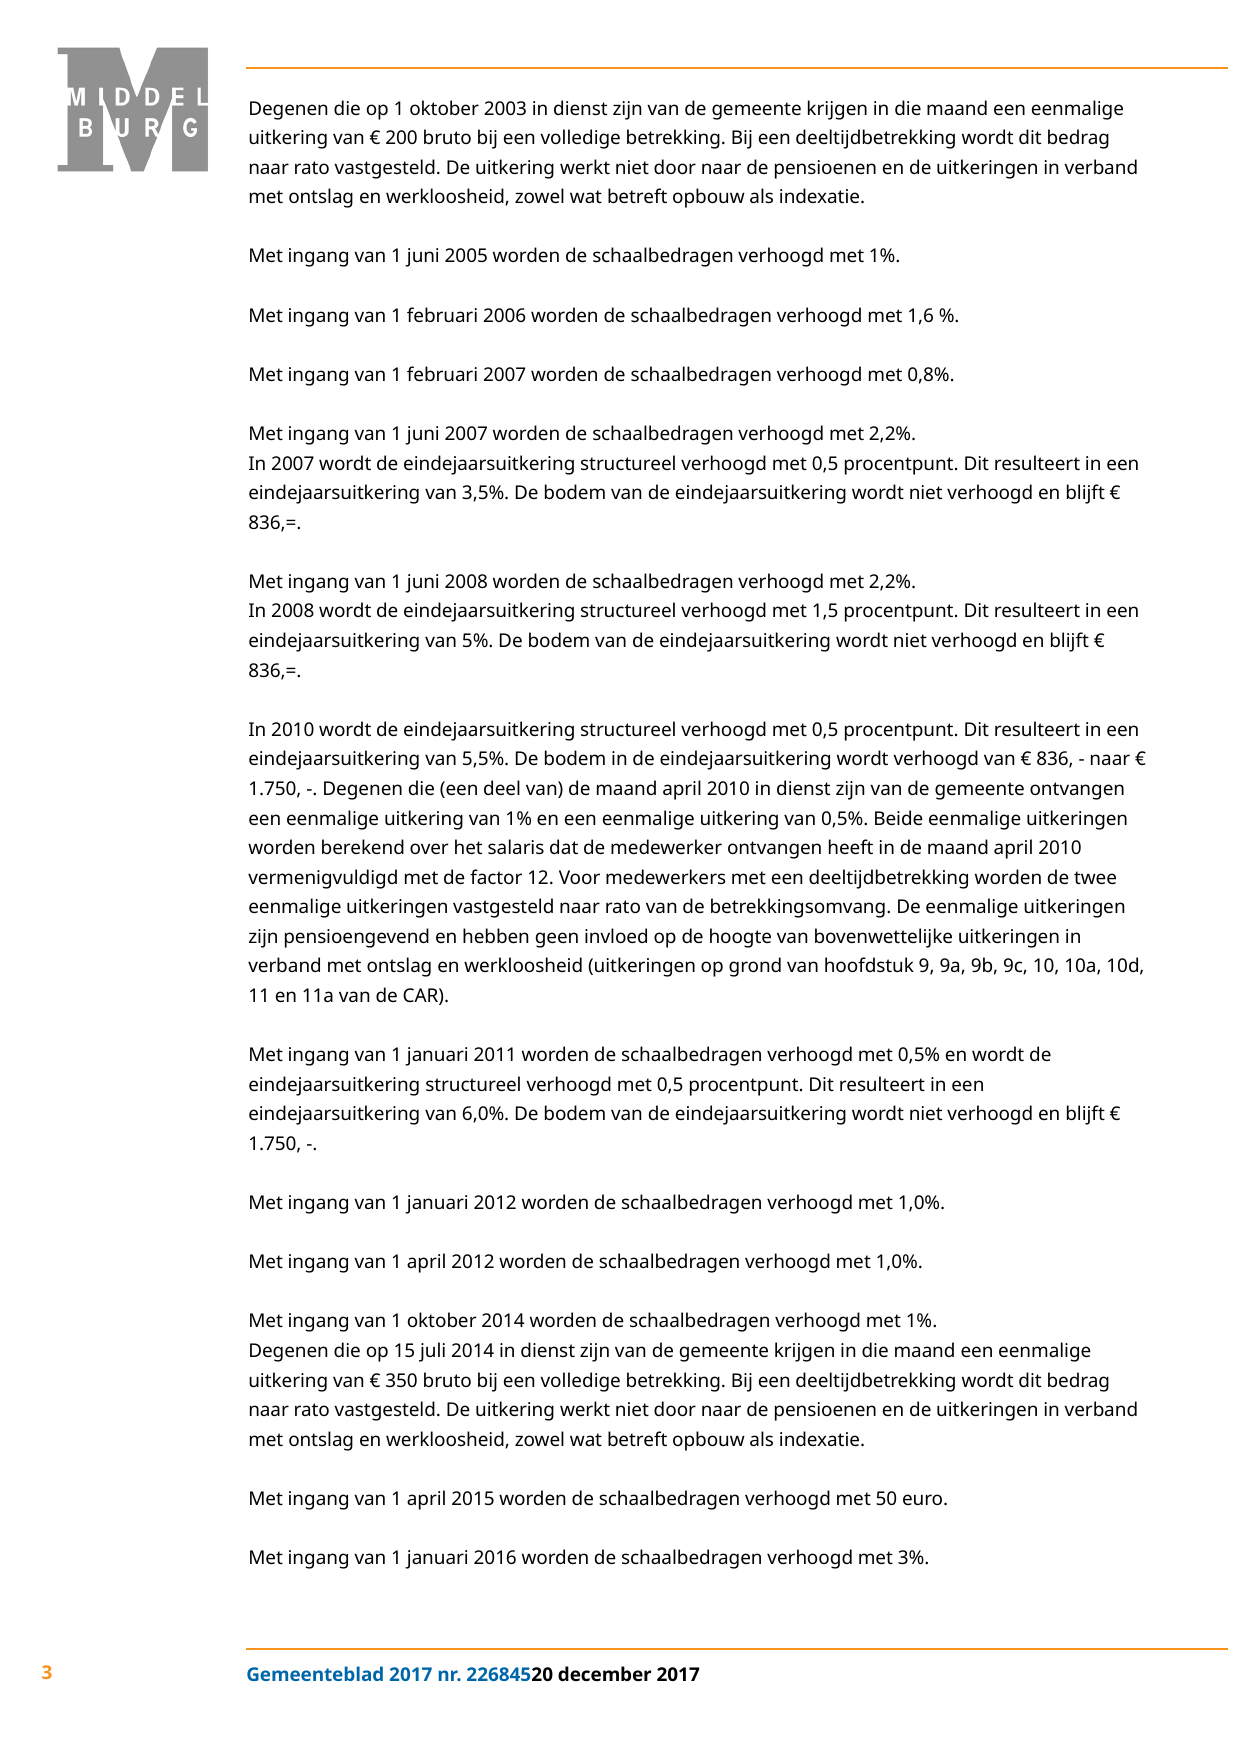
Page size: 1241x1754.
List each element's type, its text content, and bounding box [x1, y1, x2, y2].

text In 2007 wordt de eindejaarsuitkering structureel verhoogd met 0,5 procentpunt. Dit resulteert in een eindejaarsuitkering van 3,5%. De bodem van de eindejaarsuitkering wordt niet verhoogd en blijft € 836,=. [248, 450, 1152, 535]
text In 2008 wordt de eindejaarsuitkering structureel verhoogd met 1,5 procentpunt. Dit resulteert in een eindejaarsuitkering van 5%. De bodem van de eindejaarsuitkering wordt niet verhoogd en blijft € 836,=. [248, 598, 1152, 683]
text Met ingang van 1 februari 2007 worden de schaalbedragen verhoogd met 0,8%. [248, 361, 1152, 387]
text Met ingang van 1 oktober 2014 worden de schaalbedragen verhoogd met 1%. [248, 1308, 1152, 1333]
text Degenen die op 1 oktober 2003 in dienst zijn van de gemeente krijgen in die maand een eenmalige uitkering van € 200 bruto bij een volledige betrekking. Bij een deeltijdbetrekking wordt dit bedrag naar rato vastgesteld. De uitkering werkt niet door naar de pensioenen en de uitkeringen in verband met ontslag en werkloosheid, zowel wat betreft opbouw als indexatie. [248, 95, 1152, 209]
text Met ingang van 1 juni 2007 worden de schaalbedragen verhoogd met 2,2%. [248, 420, 1152, 446]
text Met ingang van 1 juni 2005 worden de schaalbedragen verhoogd met 1%. [248, 243, 1152, 268]
text Met ingang van 1 januari 2011 worden de schaalbedragen verhoogd met 0,5% en wordt de eindejaarsuitkering structureel verhoogd met 0,5 procentpunt. Dit resulteert in een eindejaarsuitkering van 6,0%. De bodem van de eindejaarsuitkering wordt niet verhoogd en blijft € 1.750, -. [248, 1041, 1152, 1156]
text In 2010 wordt de eindejaarsuitkering structureel verhoogd met 0,5 procentpunt. Dit resulteert in een eindejaarsuitkering van 5,5%. De bodem in de eindejaarsuitkering wordt verhoogd van € 836, - naar € 1.750, -. Degenen die (een deel van) de maand april 2010 in dienst zijn van de gemeente ontvangen een eenmalige uitkering van 1% en een eenmalige uitkering van 0,5%. Beide eenmalige uitkeringen worden berekend over het salaris dat de medewerker ontvangen heeft in de maand april 2010 vermenigvuldigd met de factor 12. Voor medewerkers met een deeltijdbetrekking worden de twee eenmalige uitkeringen vastgesteld naar rato van de betrekkingsomvang. De eenmalige uitkeringen zijn pensioengevend en hebben geen invloed op de hoogte van bovenwettelijke uitkeringen in verband met ontslag en werkloosheid (uitkeringen op grond van hoofdstuk 9, 9a, 9b, 9c, 10, 10a, 10d, 11 en 11a van de CAR). [248, 716, 1152, 1008]
text Met ingang van 1 juni 2008 worden de schaalbedragen verhoogd met 2,2%. [248, 568, 1152, 594]
text Met ingang van 1 april 2012 worden de schaalbedragen verhoogd met 1,0%. [248, 1248, 1152, 1274]
text Met ingang van 1 april 2015 worden de schaalbedragen verhoogd met 50 euro. [248, 1485, 1152, 1511]
text Met ingang van 1 januari 2012 worden de schaalbedragen verhoogd met 1,0%. [248, 1189, 1152, 1215]
text Degenen die op 15 juli 2014 in dienst zijn van de gemeente krijgen in die maand een eenmalige uitkering van € 350 bruto bij een volledige betrekking. Bij een deeltijdbetrekking wordt dit bedrag naar rato vastgesteld. De uitkering werkt niet door naar de pensioenen en de uitkeringen in verband met ontslag en werkloosheid, zowel wat betreft opbouw als indexatie. [248, 1337, 1152, 1452]
text Met ingang van 1 februari 2006 worden de schaalbedragen verhoogd met 1,6 %. [248, 302, 1152, 328]
text Met ingang van 1 januari 2016 worden de schaalbedragen verhoogd met 3%. [248, 1544, 1152, 1570]
picture [41, 47, 231, 172]
